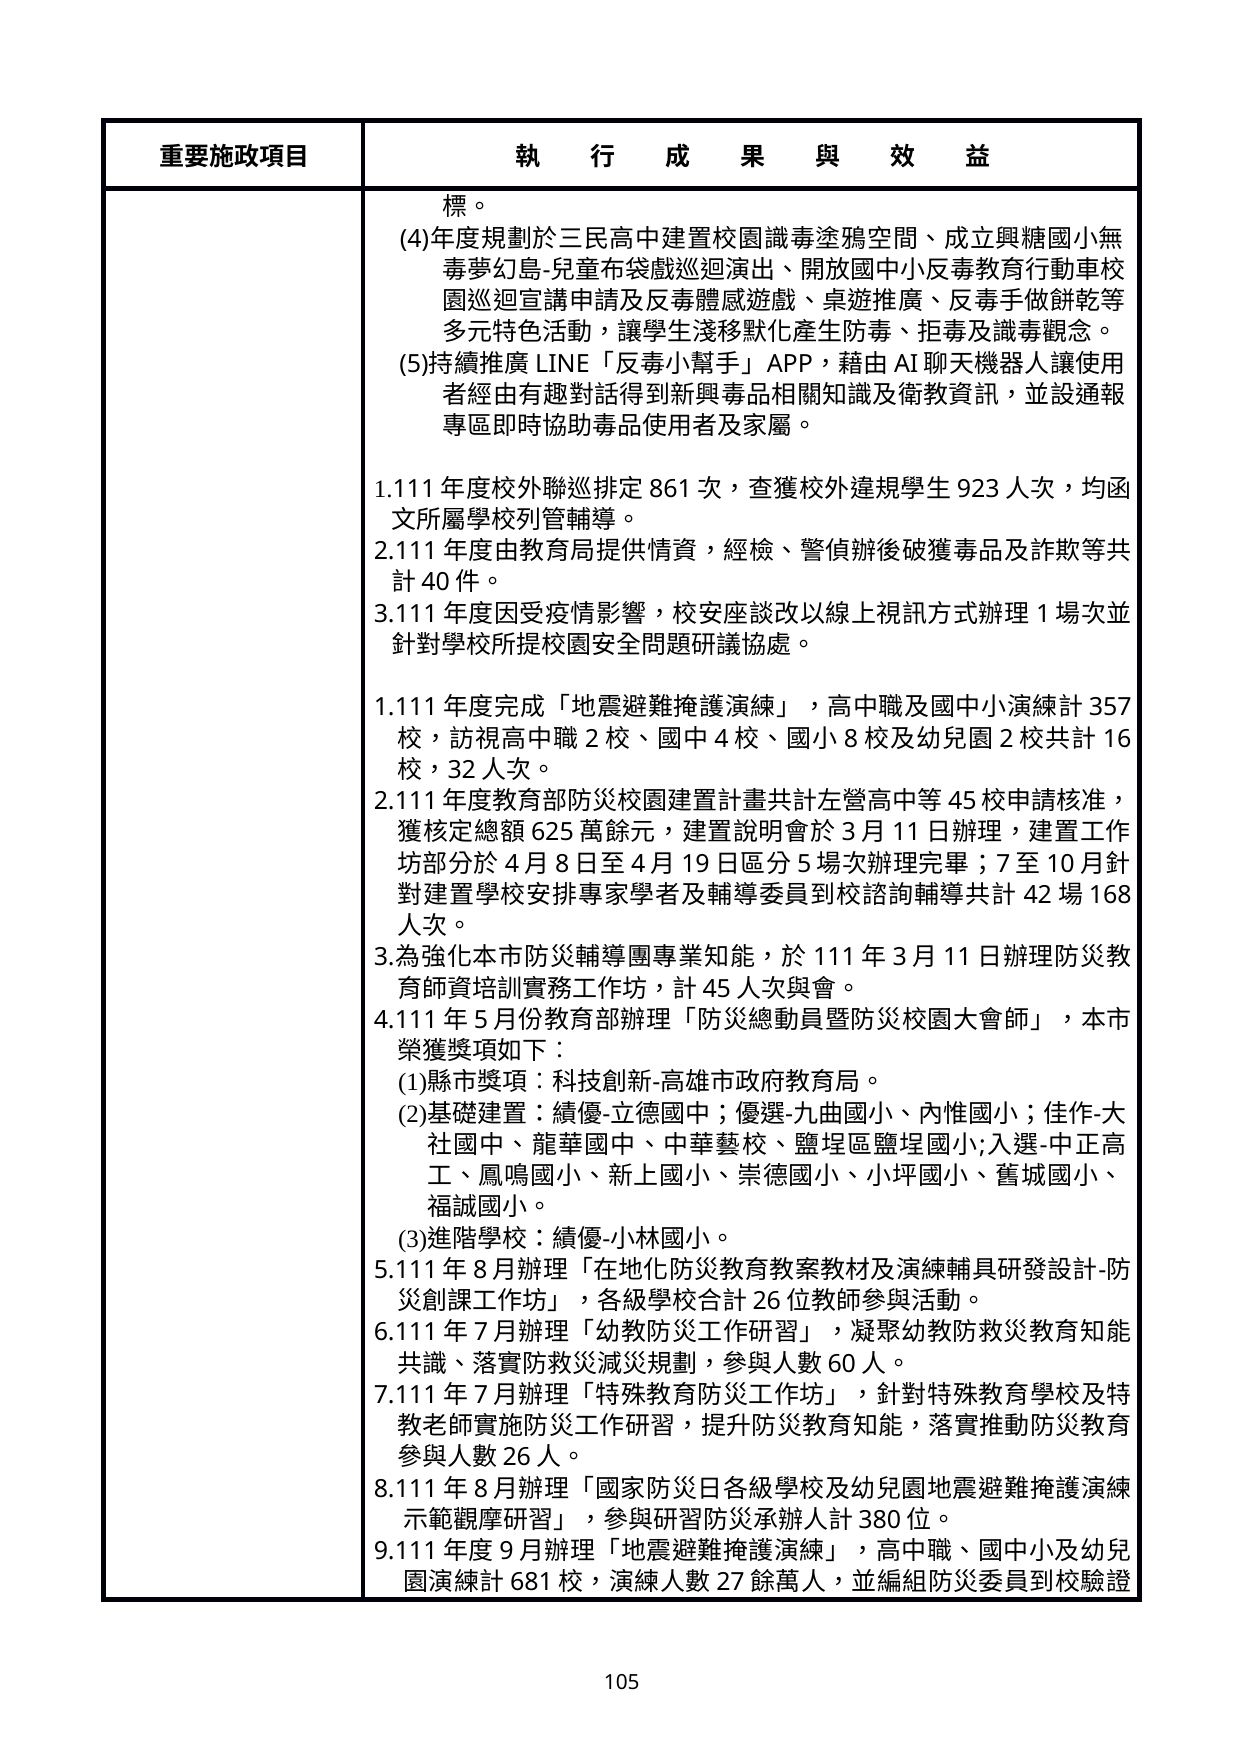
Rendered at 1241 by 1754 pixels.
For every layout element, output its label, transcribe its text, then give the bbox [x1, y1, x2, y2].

table_header 重要施政項目 [106, 123, 361, 186]
table_cell 標。 (4)年度規劃於三民高中建置校園識毒塗鴉空間、成立興糖國小無毒夢幻島-兒童布袋戲巡迴演出、開放國中小反毒教育行動車校園巡迴宣講申請及反毒體感遊戲、桌遊推廣、反毒手做餅乾等多元特色活動，讓學生淺移默化產生防毒、拒毒及識毒觀念。 (5)持續推廣LINE「反毒小幫手」APP，藉由AI聊天機器人讓使用者經由有趣對話得到新興毒品相關知識及衛教資訊，並設通報專區即時協助毒品使用者及家屬。 1.111年度校外聯巡排定861次，查獲校外違規學生923人次，均函文所屬學校列管輔導。 2.111年度由教育局提供情資，經檢、警偵辦後破獲毒品及詐欺等共計40件。 3.111年度因受疫情影響，校安座談改以線上視訊方式辦理1場次並針對學校所提校園安全問題研議協處。 1.111年度完成「地震避難掩護演練」，高中職及國中小演練計357校，訪視高中職2校、國中4校、國小8校及幼兒園2校共計16校，32人次。 2.111年度教育部防災校園建置計畫共計左營高中等45校申請核准，獲核定總額625萬餘元，建置說明會於3月11日辦理，建置工作坊部分於4月8日至4月19日區分5場次辦理完畢；7至10月針對建置學校安排專家學者及輔導委員到校諮詢輔導共計42場168人次。 3.為強化本市防災輔導團專業知能，於111年3月11日辦理防災教育師資培訓實務工作坊，計45人次與會。 4.111年5月份教育部辦理「防災總動員暨防災校園大會師」，本市榮獲獎項如下︰ (1)縣市獎項︰科技創新-高雄市政府教育局。 (2)基礎建置：績優-立德國中；優選-九曲國小、內惟國小；佳作-大社國中、龍華國中、中華藝校、鹽埕區鹽埕國小;入選-中正高工、鳳鳴國小、新上國小、崇德國小、小坪國小、舊城國小、福誠國小。 (3)進階學校：績優-小林國小。 5.111年8月辦理「在地化防災教育教案教材及演練輔具研發設計-防災創課工作坊」，各級學校合計26位教師參與活動。 6.111年7月辦理「幼教防災工作研習」，凝聚幼教防救災教育知能共識、落實防救災減災規劃，參與人數60人。 7.111年7月辦理「特殊教育防災工作坊」，針對特殊教育學校及特教老師實施防災工作研習，提升防災教育知能，落實推動防災教育參與人數26人。 8.111年8月辦理「國家防災日各級學校及幼兒園地震避難掩護演練示範觀摩研習」，參與研習防災承辦人計380位。 9.111年度9月辦理「地震避難掩護演練」，高中職、國中小及幼兒園演練計681校，演練人數27餘萬人，並編組防災委員到校驗證 [365, 191, 1137, 1597]
table_cell [106, 191, 361, 1597]
table_header 執 行 成 果 與 效 益 [365, 123, 1137, 186]
